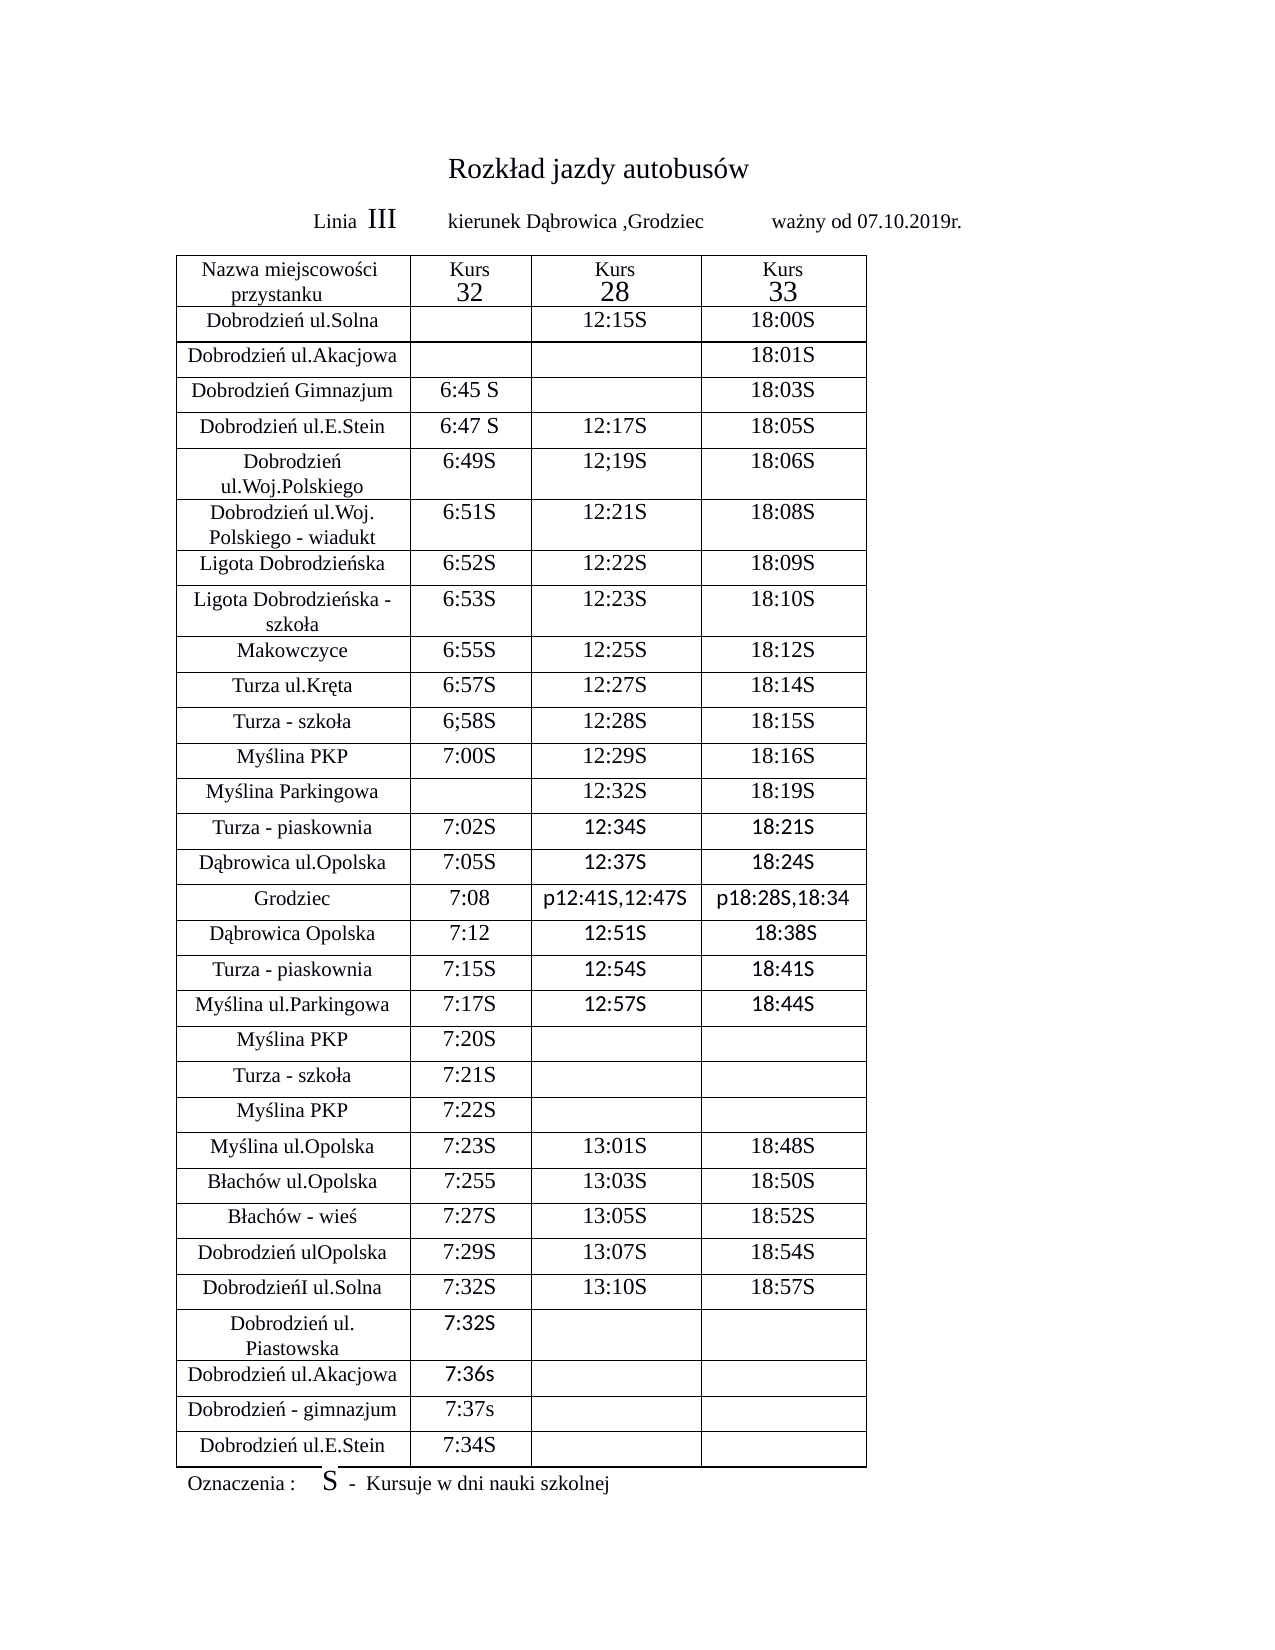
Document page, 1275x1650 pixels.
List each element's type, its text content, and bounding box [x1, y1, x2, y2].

table_cell 18:48S [702, 1133, 866, 1167]
table_cell 7:32S [411, 1310, 531, 1360]
table_cell 7:20S [411, 1027, 531, 1061]
table_cell [532, 1062, 701, 1097]
table_cell [532, 343, 701, 377]
table_cell 18:03S [702, 378, 866, 412]
table_cell 6:52S [411, 551, 531, 585]
table_cell DobrodzieńI ul.Solna [177, 1275, 410, 1309]
table_cell 18:19S [702, 779, 866, 813]
table_cell Ligota Dobrodzieńska [177, 551, 410, 585]
table_cell 7:12 [411, 921, 531, 955]
table_cell Dąbrowica ul.Opolska [177, 850, 410, 884]
table_cell Dobrodzień ul.Woj. Polskiego - wiadukt [177, 500, 410, 550]
table_cell 18:41S [702, 956, 866, 990]
table_cell 6:45 S [411, 378, 531, 412]
table_cell 6:51S [411, 500, 531, 550]
table_cell 12:32S [532, 779, 701, 813]
table_cell 13:10S [532, 1275, 701, 1309]
table_header Kurs 32 [411, 256, 531, 306]
table_cell 18:09S [702, 551, 866, 585]
table_cell Dobrodzień Gimnazjum [177, 378, 410, 412]
table_cell Turza - szkoła [177, 708, 410, 742]
table_cell 7:02S [411, 814, 531, 849]
table_cell [532, 1310, 701, 1360]
table_cell 6:49S [411, 449, 531, 499]
table_cell 13:01S [532, 1133, 701, 1167]
table_cell Błachów ul.Opolska [177, 1169, 410, 1203]
table_cell Myślina ul.Parkingowa [177, 991, 410, 1026]
table_cell Dobrodzień - gimnazjum [177, 1397, 410, 1431]
table_header Kurs 33 [702, 256, 866, 306]
table_cell 12:27S [532, 673, 701, 707]
table_cell Dąbrowica Opolska [177, 921, 410, 955]
table_cell Dobrodzień ul.Solna [177, 307, 410, 341]
table_cell [532, 1432, 701, 1466]
table_cell 18:38S [702, 921, 866, 955]
table_cell 7:21S [411, 1062, 531, 1097]
table_cell Ligota Dobrodzieńska - szkoła [177, 586, 410, 636]
table_cell 6:55S [411, 637, 531, 672]
table_cell 18:08S [702, 500, 866, 550]
table_cell [411, 307, 531, 341]
table_cell [532, 378, 701, 412]
table_cell 7:22S [411, 1098, 531, 1132]
table_cell 7:27S [411, 1204, 531, 1238]
table_cell [702, 1432, 866, 1466]
table_cell 6;58S [411, 708, 531, 742]
table_cell 7:15S [411, 956, 531, 990]
table_header Kurs 28 [532, 256, 701, 306]
table_cell 18:00S [702, 307, 866, 341]
table_cell [532, 1361, 701, 1396]
table_cell 13:07S [532, 1239, 701, 1274]
text Oznaczenia : S - Kursuje w dni nauki szkolnej [187, 1467, 1087, 1496]
table_cell 12:22S [532, 551, 701, 585]
table_cell 18:10S [702, 586, 866, 636]
table_cell 12:54S [532, 956, 701, 990]
text Rozkład jazdy autobusów [187, 156, 1087, 184]
table_cell Myślina PKP [177, 1027, 410, 1061]
table_cell 7:255 [411, 1169, 531, 1203]
table_cell Dobrodzień ul. Piastowska [177, 1310, 410, 1360]
table_cell 7:05S [411, 850, 531, 884]
table_cell [532, 1027, 701, 1061]
table_cell 18:14S [702, 673, 866, 707]
table_cell Dobrodzień ul.E.Stein [177, 413, 410, 448]
table_cell Turza - piaskownia [177, 814, 410, 849]
table_cell 18:12S [702, 637, 866, 672]
table_cell Turza - piaskownia [177, 956, 410, 990]
table_cell 12:34S [532, 814, 701, 849]
table_cell Myślina PKP [177, 1098, 410, 1132]
table_cell Błachów - wieś [177, 1204, 410, 1238]
table_cell [702, 1098, 866, 1132]
table_cell 12:21S [532, 500, 701, 550]
table_cell [702, 1062, 866, 1097]
table_cell 7:29S [411, 1239, 531, 1274]
table_cell [411, 343, 531, 377]
table_cell Dobrodzień ul.Akacjowa [177, 343, 410, 377]
table_cell 18:44S [702, 991, 866, 1026]
table_cell [702, 1361, 866, 1396]
table_cell 18:54S [702, 1239, 866, 1274]
table_cell 18:01S [702, 343, 866, 377]
table_cell 7:37s [411, 1397, 531, 1431]
table_cell 18:52S [702, 1204, 866, 1238]
table_cell p18:28S,18:34 [702, 885, 866, 919]
table_cell [702, 1397, 866, 1431]
table_cell 12:37S [532, 850, 701, 884]
table_header Nazwa miejscowości przystanku [177, 256, 410, 306]
table_cell 12:25S [532, 637, 701, 672]
table_cell 12:51S [532, 921, 701, 955]
table_cell 6:53S [411, 586, 531, 636]
table_cell 18:06S [702, 449, 866, 499]
table_cell Dobrodzień ul.E.Stein [177, 1432, 410, 1466]
table_cell 7:17S [411, 991, 531, 1026]
table_cell 6:47 S [411, 413, 531, 448]
table_cell 6:57S [411, 673, 531, 707]
table_cell [702, 1027, 866, 1061]
table_cell 12:57S [532, 991, 701, 1026]
table_cell 18:05S [702, 413, 866, 448]
table_cell 12:29S [532, 744, 701, 778]
table_cell p12:41S,12:47S [532, 885, 701, 919]
table_cell 7:00S [411, 744, 531, 778]
table_cell 7:23S [411, 1133, 531, 1167]
table_cell 12:15S [532, 307, 701, 341]
table_cell 18:15S [702, 708, 866, 742]
table_cell Myślina Parkingowa [177, 779, 410, 813]
table_cell 18:16S [702, 744, 866, 778]
table_cell 12:17S [532, 413, 701, 448]
table_cell Dobrodzień ulOpolska [177, 1239, 410, 1274]
table_cell Turza ul.Kręta [177, 673, 410, 707]
table_cell 13:03S [532, 1169, 701, 1203]
table_cell 18:24S [702, 850, 866, 884]
table_cell Myślina ul.Opolska [177, 1133, 410, 1167]
table_cell Grodziec [177, 885, 410, 919]
table_cell [532, 1098, 701, 1132]
table_cell Myślina PKP [177, 744, 410, 778]
table_cell Dobrodzień ul.Akacjowa [177, 1361, 410, 1396]
table_cell 7:08 [411, 885, 531, 919]
table_cell 13:05S [532, 1204, 701, 1238]
table_cell 12:23S [532, 586, 701, 636]
table_cell 7:34S [411, 1432, 531, 1466]
table_cell 18:57S [702, 1275, 866, 1309]
table_cell [532, 1397, 701, 1431]
table_cell 7:32S [411, 1275, 531, 1309]
table_cell [411, 779, 531, 813]
text Linia III kierunek Dąbrowica ,Grodziec ważny od 07.10.2019r. [187, 205, 1087, 234]
table_cell 18:50S [702, 1169, 866, 1203]
table_cell 18:21S [702, 814, 866, 849]
table_cell 12:28S [532, 708, 701, 742]
table_cell Makowczyce [177, 637, 410, 672]
table_cell 7:36s [411, 1361, 531, 1396]
table_cell Turza - szkoła [177, 1062, 410, 1097]
table_cell [702, 1310, 866, 1360]
table_cell Dobrodzień ul.Woj.Polskiego [177, 449, 410, 499]
table_cell 12;19S [532, 449, 701, 499]
